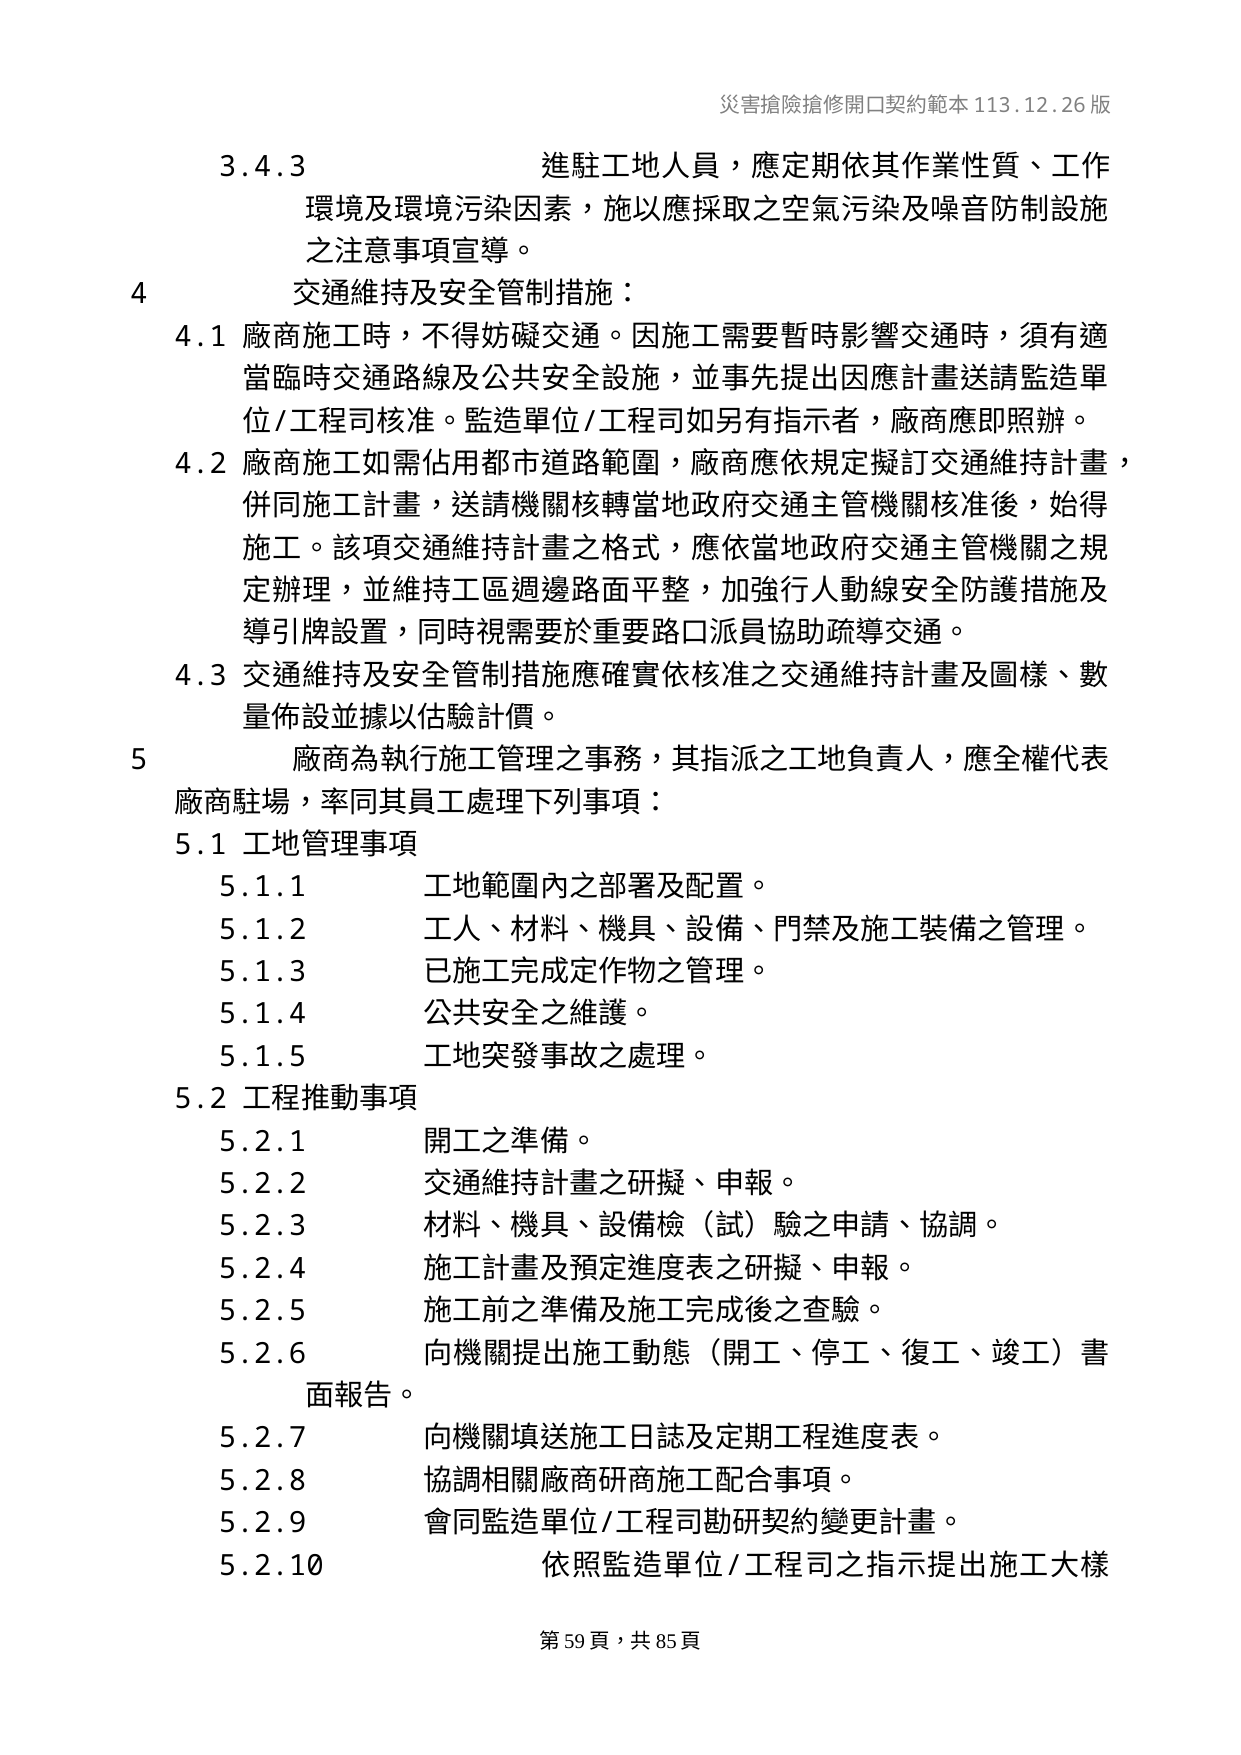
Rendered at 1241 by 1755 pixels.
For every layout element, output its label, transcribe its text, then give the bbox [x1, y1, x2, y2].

list 交通維持及安全管制措施應確實依核准之交通維持計畫及圖樣、數量佈設並據以估驗計價。 [174, 651, 1110, 736]
list 向機關提出施工動態（開工、停工、復工、竣工）書面報告。 [218, 1329, 1110, 1414]
list 工地範圍內之部署及配置。 [218, 863, 1110, 905]
list 已施工完成定作物之管理。 [218, 948, 1110, 990]
list 會同監造單位/工程司勘研契約變更計畫。 [218, 1499, 1110, 1541]
list 交通維持計畫之研擬、申報。 [218, 1159, 1110, 1202]
list 工程推動事項 [174, 1075, 1110, 1117]
list 工地突發事故之處理。 [218, 1032, 1110, 1075]
list 公共安全之維護。 [218, 990, 1110, 1032]
list 廠商施工時，不得妨礙交通。因施工需要暫時影響交通時，須有適當臨時交通路線及公共安全設施，並事先提出因應計畫送請監造單位/工程司核准。監造單位/工程司如另有指示者，廠商應即照辦。 [174, 312, 1110, 439]
list 施工計畫及預定進度表之研擬、申報。 [218, 1244, 1110, 1287]
list 進駐工地人員，應定期依其作業性質、工作環境及環境污染因素，施以應採取之空氣污染及噪音防制設施之注意事項宣導。 [218, 143, 1110, 270]
list 廠商為執行施工管理之事務，其指派之工地負責人，應全權代表廠商駐場，率同其員工處理下列事項： [130, 736, 1110, 820]
list 工地管理事項 [174, 820, 1110, 863]
list 協調相關廠商研商施工配合事項。 [218, 1456, 1110, 1499]
list 向機關填送施工日誌及定期工程進度表。 [218, 1414, 1110, 1456]
list 開工之準備。 [218, 1117, 1110, 1159]
list 工人、材料、機具、設備、門禁及施工裝備之管理。 [218, 905, 1110, 948]
list 廠商施工如需佔用都市道路範圍，廠商應依規定擬訂交通維持計畫，併同施工計畫，送請機關核轉當地政府交通主管機關核准後，始得施工。該項交通維持計畫之格式，應依當地政府交通主管機關之規定辦理，並維持工區週邊路面平整，加強行人動線安全防護措施及導引牌設置，同時視需要於重要路口派員協助疏導交通。 [174, 439, 1110, 651]
list 施工前之準備及施工完成後之查驗。 [218, 1287, 1110, 1329]
list 依照監造單位/工程司之指示提出施工大樣 [218, 1541, 1110, 1583]
list 材料、機具、設備檢（試）驗之申請、協調。 [218, 1202, 1110, 1244]
list 交通維持及安全管制措施： [130, 270, 1110, 312]
